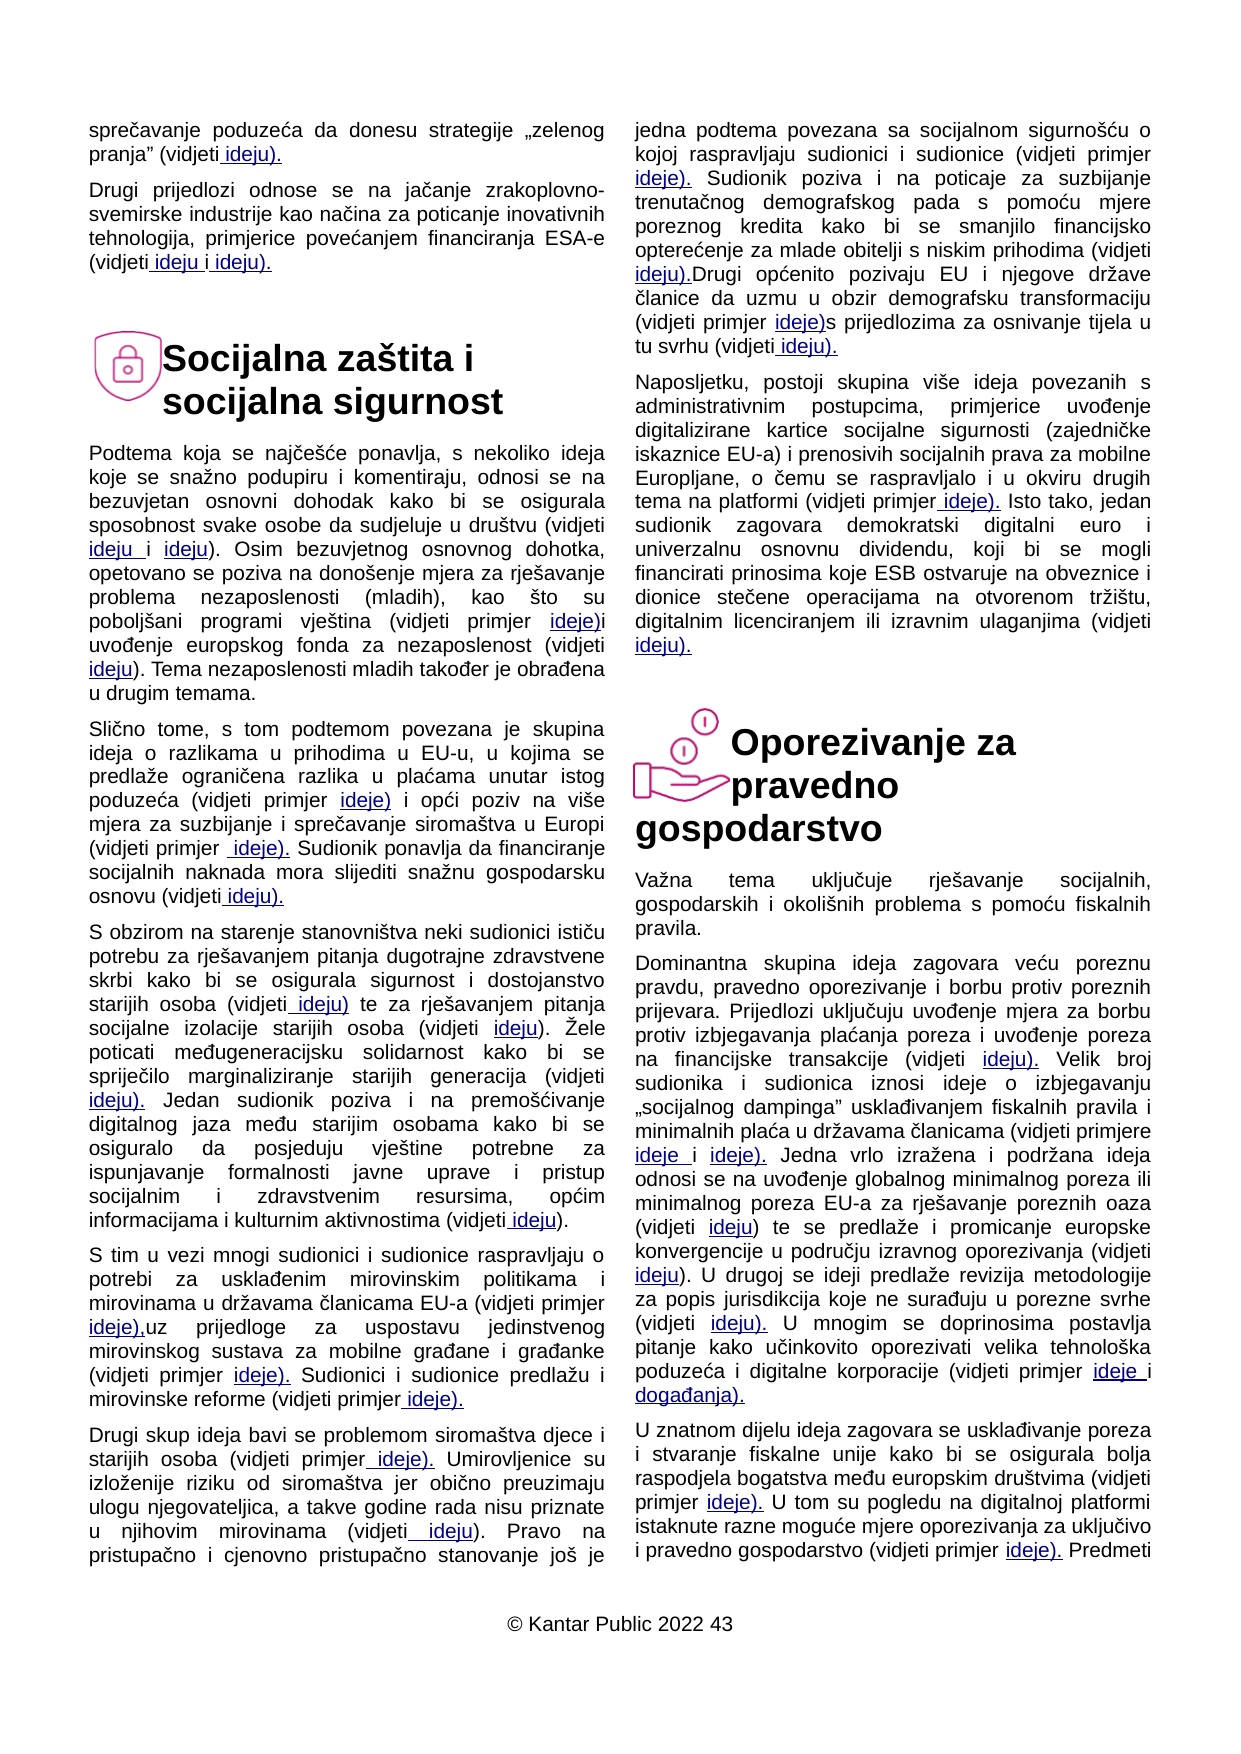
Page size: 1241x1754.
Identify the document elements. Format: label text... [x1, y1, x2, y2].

text Podtema koja se najčešće ponavlja, s nekoliko ideja koje se snažno podupiru i komentiraju, odnosi se na bezuvjetan osnovni dohodak kako bi se osigurala sposobnost svake osobe da sudjeluje u društvu (vidjeti ideju i ideju). Osim bezuvjetnog osnovnog dohotka, opetovano se poziva na donošenje mjera za rješavanje problema nezaposlenosti (mladih), kao što su poboljšani programi vještina (vidjeti primjer ideje)i uvođenje europskog fonda za nezaposlenost (vidjeti ideju). Tema nezaposlenosti mladih također je obrađena u drugim temama. [88, 441, 605, 704]
text Naposljetku, postoji skupina više ideja povezanih s administrativnim postupcima, primjerice uvođenje digitalizirane kartice socijalne sigurnosti (zajedničke iskaznice EU-a) i prenosivih socijalnih prava za mobilne Europljane, o čemu se raspravljalo i u okviru drugih tema na platformi (vidjeti primjer ideje). Isto tako, jedan sudionik zagovara demokratski digitalni euro i univerzalnu osnovnu dividendu, koji bi se mogli financirati prinosima koje ESB ostvaruje na obveznice i dionice stečene operacijama na otvorenom tržištu, digitalnim licenciranjem ili izravnim ulaganjima (vidjeti ideju). [635, 369, 1152, 657]
subtitle Socijalna zaštita i socijalna sigurnost [88, 336, 605, 423]
subtitle Oporezivanje za pravedno gospodarstvo [635, 720, 1152, 849]
text S obzirom na starenje stanovništva neki sudionici ističu potrebu za rješavanjem pitanja dugotrajne zdravstvene skrbi kako bi se osigurala sigurnost i dostojanstvo starijih osoba (vidjeti ideju) te za rješavanjem pitanja socijalne izolacije starijih osoba (vidjeti ideju). Žele poticati međugeneracijsku solidarnost kako bi se spriječilo marginaliziranje starijih generacija (vidjeti ideju). Jedan sudionik poziva i na premošćivanje digitalnog jaza među starijim osobama kako bi se osiguralo da posjeduju vještine potrebne za ispunjavanje formalnosti javne uprave i pristup socijalnim i zdravstvenim resursima, općim informacijama i kulturnim aktivnostima (vidjeti ideju). [88, 920, 605, 1231]
picture [94, 331, 162, 401]
text Drugi prijedlozi odnose se na jačanje zrakoplovno-svemirske industrije kao načina za poticanje inovativnih tehnologija, primjerice povećanjem financiranja ESA-e (vidjeti ideju i ideju). [88, 178, 605, 274]
text sprečavanje poduzeća da donesu strategije „zelenog pranja” (vidjeti ideju). [88, 118, 605, 166]
text Dominantna skupina ideja zagovara veću poreznu pravdu, pravedno oporezivanje i borbu protiv poreznih prijevara. Prijedlozi uključuju uvođenje mjera za borbu protiv izbjegavanja plaćanja poreza i uvođenje poreza na financijske transakcije (vidjeti ideju). Velik broj sudionika i sudionica iznosi ideje o izbjegavanju „socijalnog dampinga” usklađivanjem fiskalnih pravila i minimalnih plaća u državama članicama (vidjeti primjere ideje i ideje). Jedna vrlo izražena i podržana ideja odnosi se na uvođenje globalnog minimalnog poreza ili minimalnog poreza EU-a za rješavanje poreznih oaza (vidjeti ideju) te se predlaže i promicanje europske konvergencije u području izravnog oporezivanja (vidjeti ideju). U drugoj se ideji predlaže revizija metodologije za popis jurisdikcija koje ne surađuju u porezne svrhe (vidjeti ideju). U mnogim se doprinosima postavlja pitanje kako učinkovito oporezivati velika tehnološka poduzeća i digitalne korporacije (vidjeti primjer ideje i događanja). [635, 951, 1152, 1406]
picture [633, 708, 731, 802]
text Slično tome, s tom podtemom povezana je skupina ideja o razlikama u prihodima u EU-u, u kojima se predlaže ograničena razlika u plaćama unutar istog poduzeća (vidjeti primjer ideje) i opći poziv na više mjera za suzbijanje i sprečavanje siromaštva u Europi (vidjeti primjer ideje). Sudionik ponavlja da financiranje socijalnih naknada mora slijediti snažnu gospodarsku osnovu (vidjeti ideju). [88, 716, 605, 908]
text Važna tema uključuje rješavanje socijalnih, gospodarskih i okolišnih problema s pomoću fiskalnih pravila. [635, 867, 1152, 939]
text jedna podtema povezana sa socijalnom sigurnošću o kojoj raspravljaju sudionici i sudionice (vidjeti primjer ideje). Sudionik poziva i na poticaje za suzbijanje trenutačnog demografskog pada s pomoću mjere poreznog kredita kako bi se smanjilo financijsko opterećenje za mlade obitelji s niskim prihodima (vidjeti ideju).Drugi općenito pozivaju EU i njegove države članice da uzmu u obzir demografsku transformaciju (vidjeti primjer ideje)s prijedlozima za osnivanje tijela u tu svrhu (vidjeti ideju). [635, 118, 1152, 358]
text S tim u vezi mnogi sudionici i sudionice raspravljaju o potrebi za usklađenim mirovinskim politikama i mirovinama u državama članicama EU-a (vidjeti primjer ideje),uz prijedloge za uspostavu jedinstvenog mirovinskog sustava za mobilne građane i građanke (vidjeti primjer ideje). Sudionici i sudionice predlažu i mirovinske reforme (vidjeti primjer ideje). [88, 1243, 605, 1411]
text Drugi skup ideja bavi se problemom siromaštva djece i starijih osoba (vidjeti primjer ideje). Umirovljenice su izloženije riziku od siromaštva jer obično preuzimaju ulogu njegovateljica, a takve godine rada nisu priznate u njihovim mirovinama (vidjeti ideju). Pravo na pristupačno i cjenovno pristupačno stanovanje još je [88, 1423, 605, 1567]
text U znatnom dijelu ideja zagovara se usklađivanje poreza i stvaranje fiskalne unije kako bi se osigurala bolja raspodjela bogatstva među europskim društvima (vidjeti primjer ideje). U tom su pogledu na digitalnoj platformi istaknute razne moguće mjere oporezivanja za uključivo i pravedno gospodarstvo (vidjeti primjer ideje). Predmeti [635, 1418, 1152, 1562]
